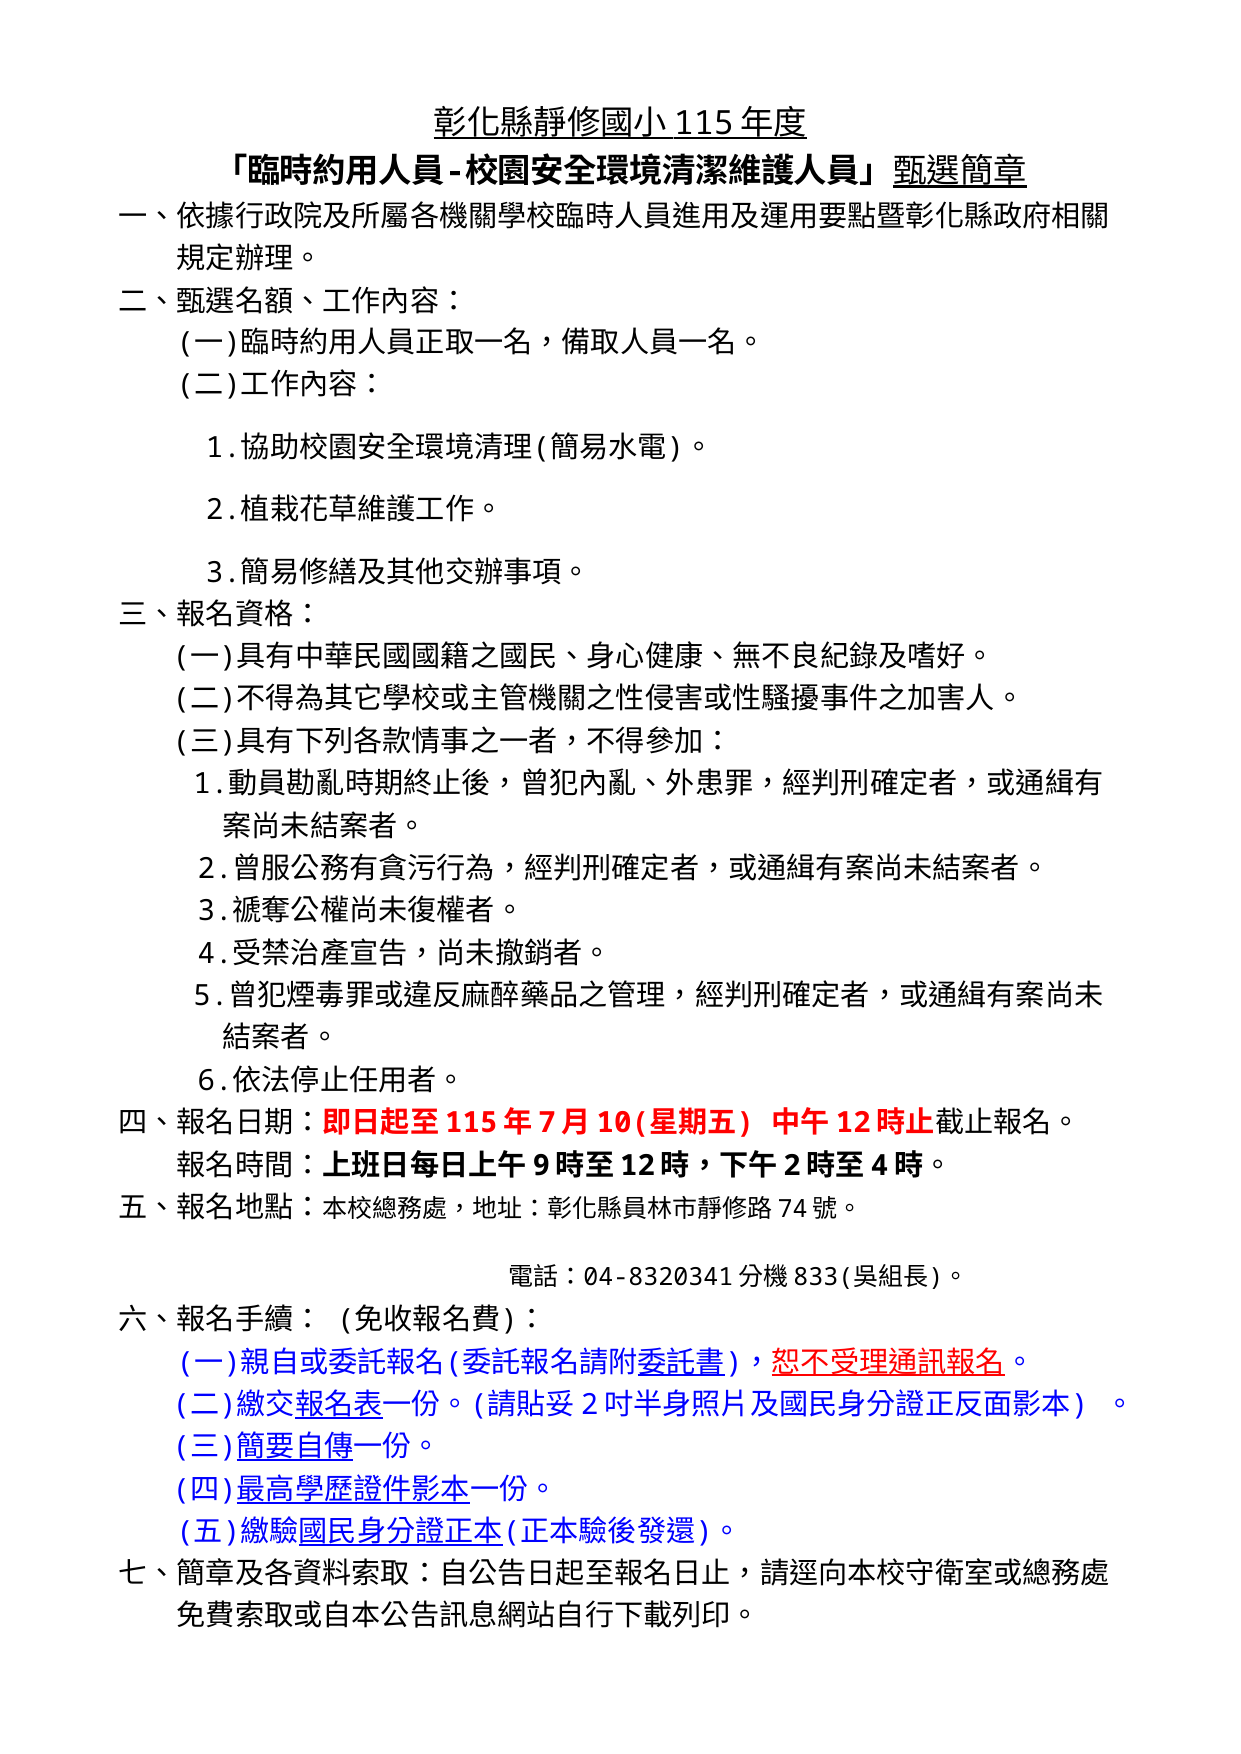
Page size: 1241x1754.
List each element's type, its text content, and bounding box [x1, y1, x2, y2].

text 六、報名手續： (免收報名費)： [118, 1296, 1122, 1338]
text 3.簡易修繕及其他交辦事項。 [118, 528, 1122, 590]
text 電話：04-8320341分機833(吳組長)。 [118, 1233, 1122, 1296]
text (一)具有中華民國國籍之國民、身心健康、無不良紀錄及嗜好。 [143, 633, 1122, 675]
text (二)工作內容： [118, 361, 1122, 403]
text 1.協助校園安全環境清理(簡易水電)。 [118, 403, 1122, 465]
text 五、報名地點：本校總務處，地址：彰化縣員林市靜修路74號。 [118, 1183, 1122, 1226]
text 5.曾犯煙毒罪或違反麻醉藥品之管理，經判刑確定者，或通緝有案尚未結案者。 [193, 972, 1122, 1056]
text (三)具有下列各款情事之一者，不得參加： [143, 717, 1122, 760]
text 二、甄選名額、工作內容： [118, 277, 1122, 319]
text 彰化縣靜修國小115年度 [118, 96, 1122, 144]
text (三)簡要自傳一份。 [143, 1423, 1122, 1465]
text (二)不得為其它學校或主管機關之性侵害或性騷擾事件之加害人。 [143, 675, 1122, 717]
text (四)最高學歷證件影本一份。 [143, 1465, 1122, 1508]
text 一、依據行政院及所屬各機關學校臨時人員進用及運用要點暨彰化縣政府相關規定辦理。 [118, 193, 1122, 277]
text (五)繳驗國民身分證正本(正本驗後發還)。 [147, 1508, 1122, 1549]
text (二)繳交報名表一份。(請貼妥2吋半身照片及國民身分證正反面影本) 。 [143, 1381, 1122, 1423]
text 1.動員勘亂時期終止後，曾犯內亂、外患罪，經判刑確定者，或通緝有案尚未結案者。 [193, 760, 1122, 844]
text 七、簡章及各資料索取：自公告日起至報名日止，請逕向本校守衛室或總務處免費索取或自本公告訊息網站自行下載列印。 [118, 1549, 1122, 1634]
text 「臨時約用人員-校園安全環境清潔維護人員」甄選簡章 [118, 144, 1122, 193]
text 2.曾服公務有貪污行為，經判刑確定者，或通緝有案尚未結案者。 [168, 844, 1122, 887]
text 四、報名日期：即日起至115年7月10(星期五) 中午12時止截止報名。 報名時間：上班日每日上午9時至12時，下午2時至4時。 [118, 1099, 1122, 1183]
text 2.植栽花草維護工作。 [118, 465, 1122, 528]
text 三、報名資格： [118, 590, 1122, 633]
text 6.依法停止任用者。 [168, 1056, 1122, 1099]
text (一)親自或委託報名(委託報名請附委託書)，恕不受理通訊報名。 [118, 1338, 1122, 1381]
text (一)臨時約用人員正取一名，備取人員一名。 [118, 319, 1122, 361]
text 4.受禁治產宣告，尚未撤銷者。 [168, 929, 1122, 972]
text 3.禠奪公權尚未復權者。 [168, 887, 1122, 929]
